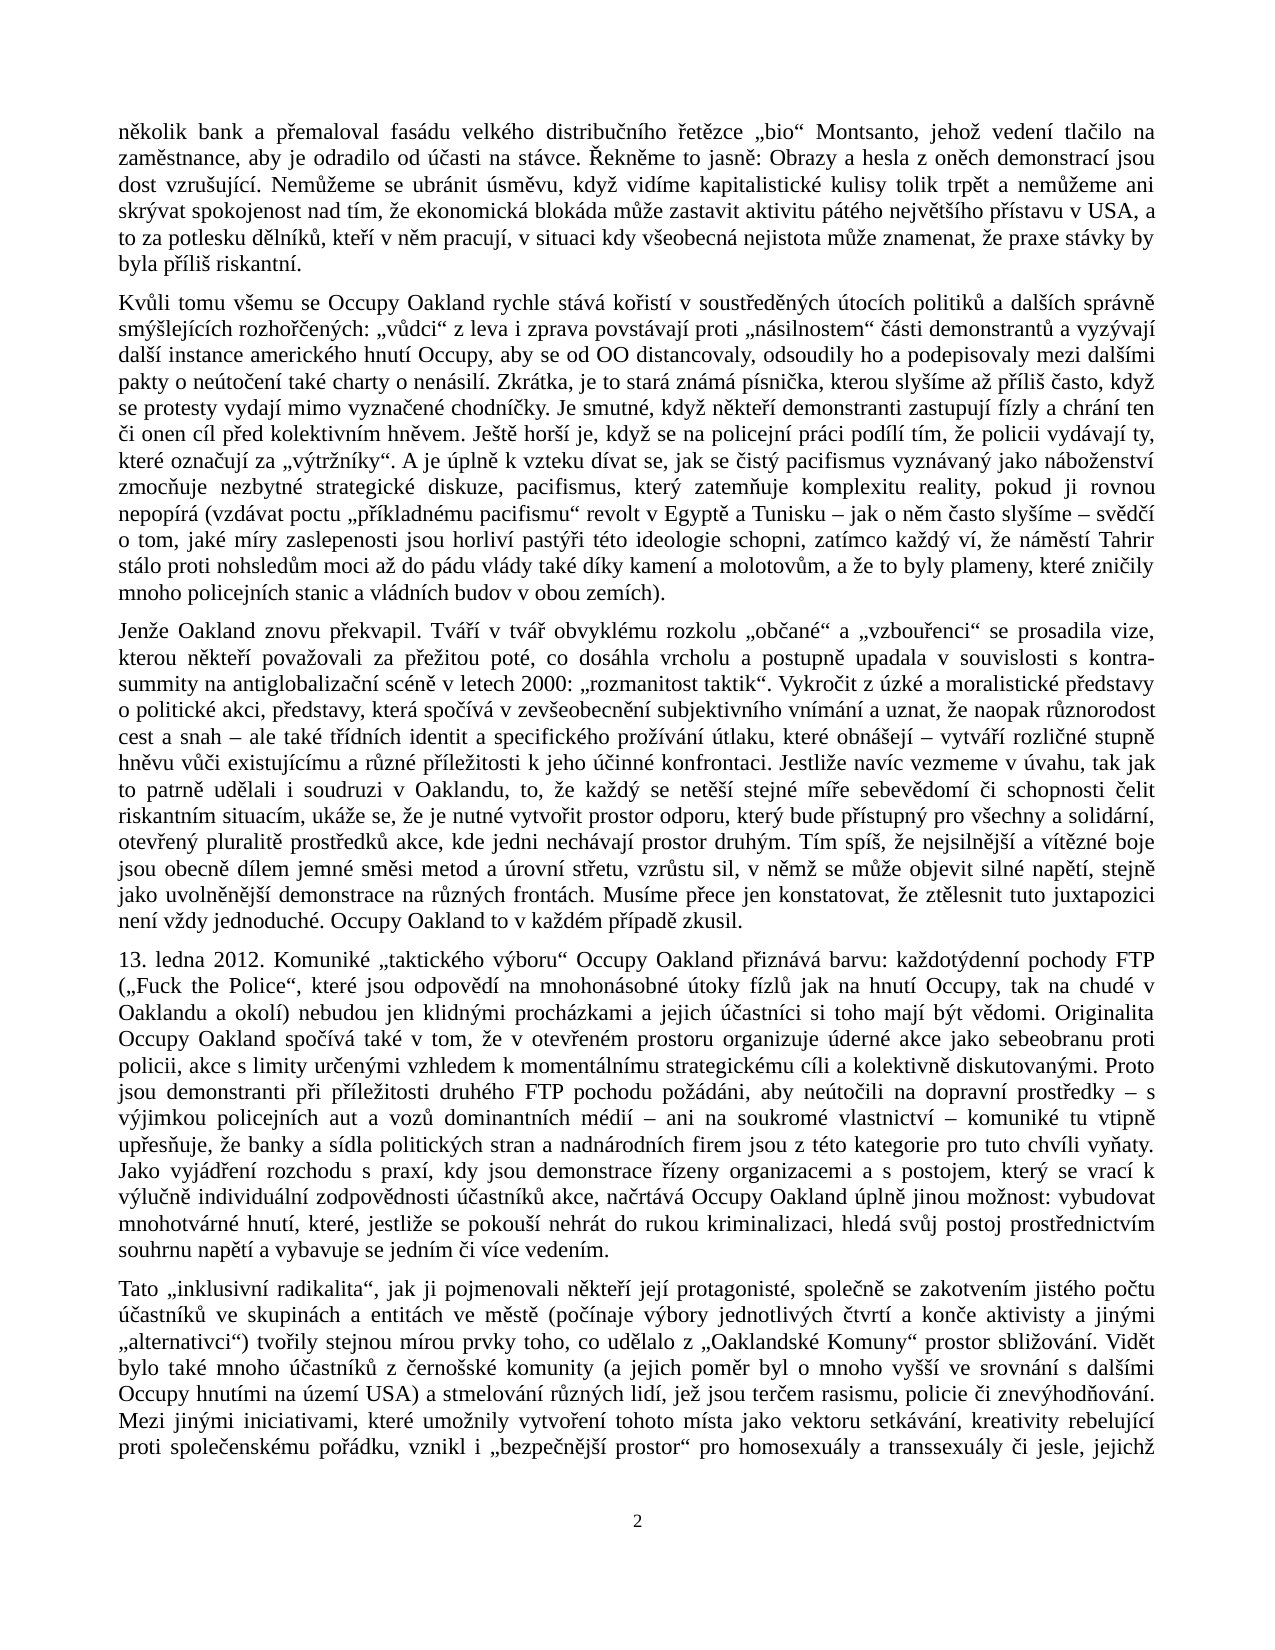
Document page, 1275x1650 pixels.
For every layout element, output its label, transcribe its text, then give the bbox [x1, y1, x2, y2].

text 13. ledna 2012. Komuniké „taktického výboru“ Occupy Oakland přiznává barvu: každotýdenní pochody FTP („Fuck the Police“, které jsou odpovědí na mnohonásobné útoky fízlů jak na hnutí Occupy, tak na chudé v Oaklandu a okolí) nebudou jen klidnými procházkami a jejich účastníci si toho mají být vědomi. Originalita Occupy Oakland spočívá také v tom, že v otevřeném prostoru organizuje úderné akce jako sebeobranu proti policii, akce s limity určenými vzhledem k momentálnímu strategickému cíli a kolektivně diskutovanými. Proto jsou demonstranti při příležitosti druhého FTP pochodu požádáni, aby neútočili na dopravní prostředky – s výjimkou policejních aut a vozů dominantních médií – ani na soukromé vlastnictví – komuniké tu vtipně upřesňuje, že banky a sídla politických stran a nadnárodních firem jsou z této kategorie pro tuto chvíli vyňaty. Jako vyjádření rozchodu s praxí, kdy jsou demonstrace řízeny organizacemi a s postojem, který se vrací k výlučně individuální zodpovědnosti účastníků akce, načrtává Occupy Oakland úplně jinou možnost: vybudovat mnohotvárné hnutí, které, jestliže se pokouší nehrát do rukou kriminalizaci, hledá svůj postoj prostřednictvím souhrnu napětí a vybavuje se jedním či více vedením. [118, 946, 1157, 1262]
text několik bank a přemaloval fasádu velkého distribučního řetězce „bio“ Montsanto, jehož vedení tlačilo na zaměstnance, aby je odradilo od účasti na stávce. Řekněme to jasně: Obrazy a hesla z oněch demonstrací jsou dost vzrušující. Nemůžeme se ubránit úsměvu, když vidíme kapitalistické kulisy tolik trpět a nemůžeme ani skrývat spokojenost nad tím, že ekonomická blokáda může zastavit aktivitu pátého největšího přístavu v USA, a to za potlesku dělníků, kteří v něm pracují, v situaci kdy všeobecná nejistota může znamenat, že praxe stávky by byla příliš riskantní. [118, 118, 1157, 276]
text Jenže Oakland znovu překvapil. Tváří v tvář obvyklému rozkolu „občané“ a „vzbouřenci“ se prosadila vize, kterou někteří považovali za přežitou poté, co dosáhla vrcholu a postupně upadala v souvislosti s kontra-summity na antiglobalizační scéně v letech 2000: „rozmanitost taktik“. Vykročit z úzké a moralistické představy o politické akci, představy, která spočívá v zevšeobecnění subjektivního vnímání a uznat, že naopak různorodost cest a snah – ale také třídních identit a specifického prožívání útlaku, které obnášejí – vytváří rozličné stupně hněvu vůči existujícímu a různé příležitosti k jeho účinné konfrontaci. Jestliže navíc vezmeme v úvahu, tak jak to patrně udělali i soudruzi v Oaklandu, to, že každý se netěší stejné míře sebevědomí či schopnosti čelit riskantním situacím, ukáže se, že je nutné vytvořit prostor odporu, který bude přístupný pro všechny a solidární, otevřený pluralitě prostředků akce, kde jedni nechávají prostor druhým. Tím spíš, že nejsilnější a vítězné boje jsou obecně dílem jemné směsi metod a úrovní střetu, vzrůstu sil, v němž se může objevit silné napětí, stejně jako uvolněnější demonstrace na různých frontách. Musíme přece jen konstatovat, že ztělesnit tuto juxtapozici není vždy jednoduché. Occupy Oakland to v každém případě zkusil. [118, 617, 1157, 934]
text Tato „inklusivní radikalita“, jak ji pojmenovali někteří její protagonisté, společně se zakotvením jistého počtu účastníků ve skupinách a entitách ve městě (počínaje výbory jednotlivých čtvrtí a konče aktivisty a jinými „alternativci“) tvořily stejnou mírou prvky toho, co udělalo z „Oaklandské Komuny“ prostor sbližování. Vidět bylo také mnoho účastníků z černošské komunity (a jejich poměr byl o mnoho vyšší ve srovnání s dalšími Occupy hnutími na území USA) a stmelování různých lidí, jež jsou terčem rasismu, policie či znevýhodňování. Mezi jinými iniciativami, které umožnily vytvoření tohoto místa jako vektoru setkávání, kreativity rebelující proti společenskému pořádku, vznikl i „bezpečnější prostor“ pro homosexuály a transsexuály či jesle, jejichž [118, 1275, 1157, 1459]
text Kvůli tomu všemu se Occupy Oakland rychle stává kořistí v soustředěných útocích politiků a dalších správně smýšlejících rozhořčených: „vůdci“ z leva i zprava povstávají proti „násilnostem“ části demonstrantů a vyzývají další instance amerického hnutí Occupy, aby se od OO distancovaly, odsoudily ho a podepisovaly mezi dalšími pakty o neútočení také charty o nenásilí. Zkrátka, je to stará známá písnička, kterou slyšíme až příliš často, když se protesty vydají mimo vyznačené chodníčky. Je smutné, když někteří demonstranti zastupují fízly a chrání ten či onen cíl před kolektivním hněvem. Ještě horší je, když se na policejní práci podílí tím, že policii vydávají ty, které označují za „výtržníky“. A je úplně k vzteku dívat se, jak se čistý pacifismus vyznávaný jako náboženství zmocňuje nezbytné strategické diskuze, pacifismus, který zatemňuje komplexitu reality, pokud ji rovnou nepopírá (vzdávat poctu „příkladnému pacifismu“ revolt v Egyptě a Tunisku – jak o něm často slyšíme – svědčí o tom, jaké míry zaslepenosti jsou horliví pastýři této ideologie schopni, zatímco každý ví, že náměstí Tahrir stálo proti nohsledům moci až do pádu vlády také díky kamení a molotovům, a že to byly plameny, které zničily mnoho policejních stanic a vládních budov v obou zemích). [118, 289, 1157, 605]
